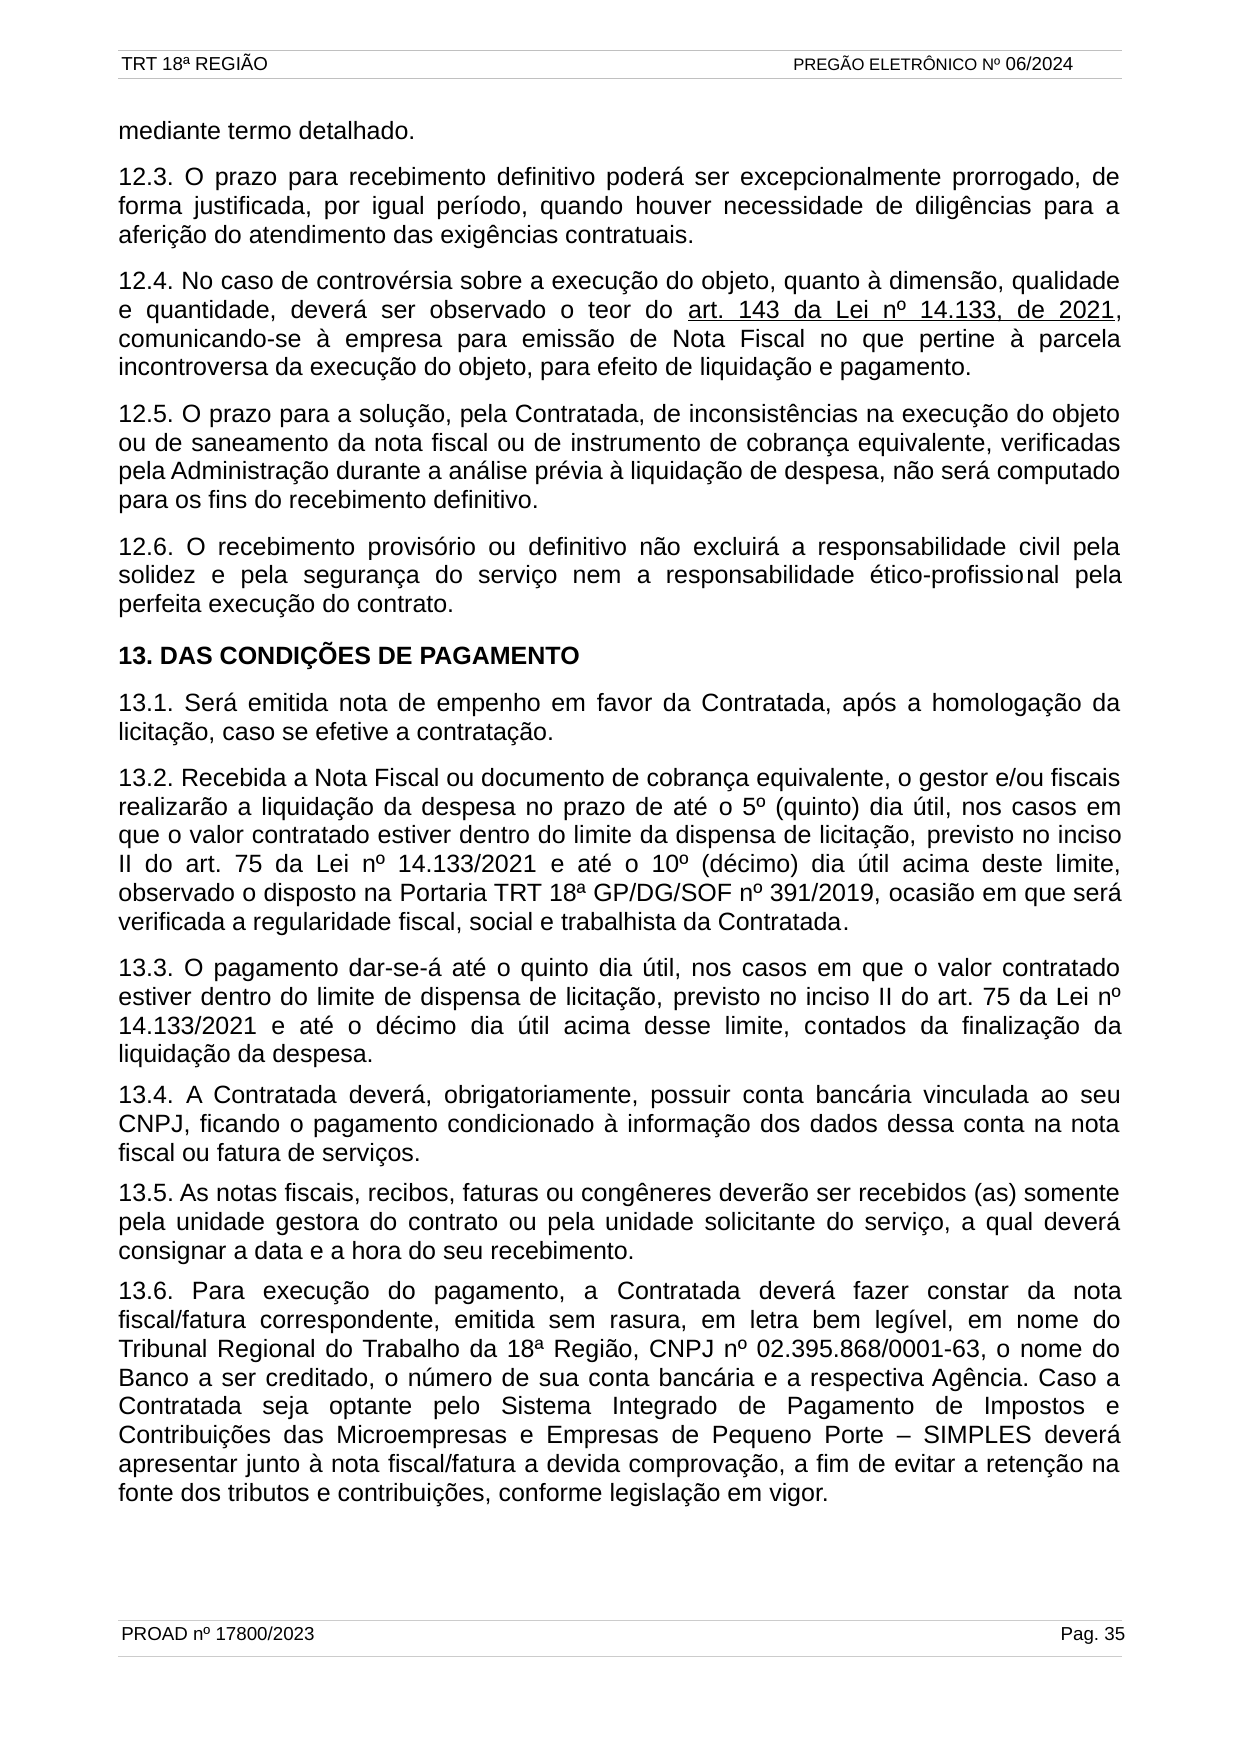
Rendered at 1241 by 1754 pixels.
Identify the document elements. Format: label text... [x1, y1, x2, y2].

text 13.4. A Contratada deverá, obrigatoriamente, possuir conta bancária vinculada ao seu CNPJ, ficando o pagamento condicionado à informação dos dados dessa conta na nota fiscal ou fatura de serviços. [118, 1080, 1122, 1166]
text 13.3. O pagamento dar-se-á até o quinto dia útil, nos casos em que o valor contratado estiver dentro do limite de dispensa de licitação, previsto no inciso II do art. 75 da Lei nº 14.133/2021 e até o décimo dia útil acima desse limite, contados da finalização da liquidação da despesa. [118, 953, 1122, 1068]
text 13.6. Para execução do pagamento, a Contratada deverá fazer constar da nota fiscal/fatura correspondente, emitida sem rasura, em letra bem legível, em nome do Tribunal Regional do Trabalho da 18ª Região, CNPJ nº 02.395.868/0001-63, o nome do Banco a ser creditado, o número de sua conta bancária e a respectiva Agência. Caso a Contratada seja optante pelo Sistema Integrado de Pagamento de Impostos e Contribuições das Microempresas e Empresas de Pequeno Porte – SIMPLES deverá apresentar junto à nota fiscal/fatura a devida comprovação, a fim de evitar a retenção na fonte dos tributos e contribuições, conforme legislação em vigor. [118, 1276, 1122, 1506]
text 13.1. Será emitida nota de empenho em favor da Contratada, após a homologação da licitação, caso se efetive a contratação. [118, 688, 1122, 745]
text 13. DAS CONDIÇÕES DE PAGAMENTO [118, 641, 1122, 670]
text mediante termo detalhado. [118, 116, 1122, 144]
text 12.6. O recebimento provisório ou definitivo não excluirá a responsabilidade civil pela solidez e pela segurança do serviço nem a responsabilidade ético-profissional pela perfeita execução do contrato. [118, 531, 1122, 618]
text 12.5. O prazo para a solução, pela Contratada, de inconsistências na execução do objeto ou de saneamento da nota fiscal ou de instrumento de cobrança equivalente, verificadas pela Administração durante a análise prévia à liquidação de despesa, não será computado para os fins do recebimento definitivo. [118, 399, 1122, 514]
text 13.2. Recebida a Nota Fiscal ou documento de cobrança equivalente, o gestor e/ou fiscais realizarão a liquidação da despesa no prazo de até o 5º (quinto) dia útil, nos casos em que o valor contratado estiver dentro do limite da dispensa de licitação, previsto no inciso II do art. 75 da Lei nº 14.133/2021 e até o 10º (décimo) dia útil acima deste limite, observado o disposto na Portaria TRT 18ª GP/DG/SOF nº 391/2019, ocasião em que será verificada a regularidade fiscal, social e trabalhista da Contratada. [118, 763, 1122, 935]
text 13.5. As notas fiscais, recibos, faturas ou congêneres deverão ser recebidos (as) somente pela unidade gestora do contrato ou pela unidade solicitante do serviço, a qual deverá consignar a data e a hora do seu recebimento. [118, 1178, 1122, 1264]
text 12.3. O prazo para recebimento definitivo poderá ser excepcionalmente prorrogado, de forma justificada, por igual período, quando houver necessidade de diligências para a aferição do atendimento das exigências contratuais. [118, 162, 1122, 248]
text 12.4. No caso de controvérsia sobre a execução do objeto, quanto à dimensão, qualidade e quantidade, deverá ser observado o teor do art. 143 da Lei nº 14.133, de 2021, comunicando-se à empresa para emissão de Nota Fiscal no que pertine à parcela incontroversa da execução do objeto, para efeito de liquidação e pagamento. [118, 266, 1122, 381]
